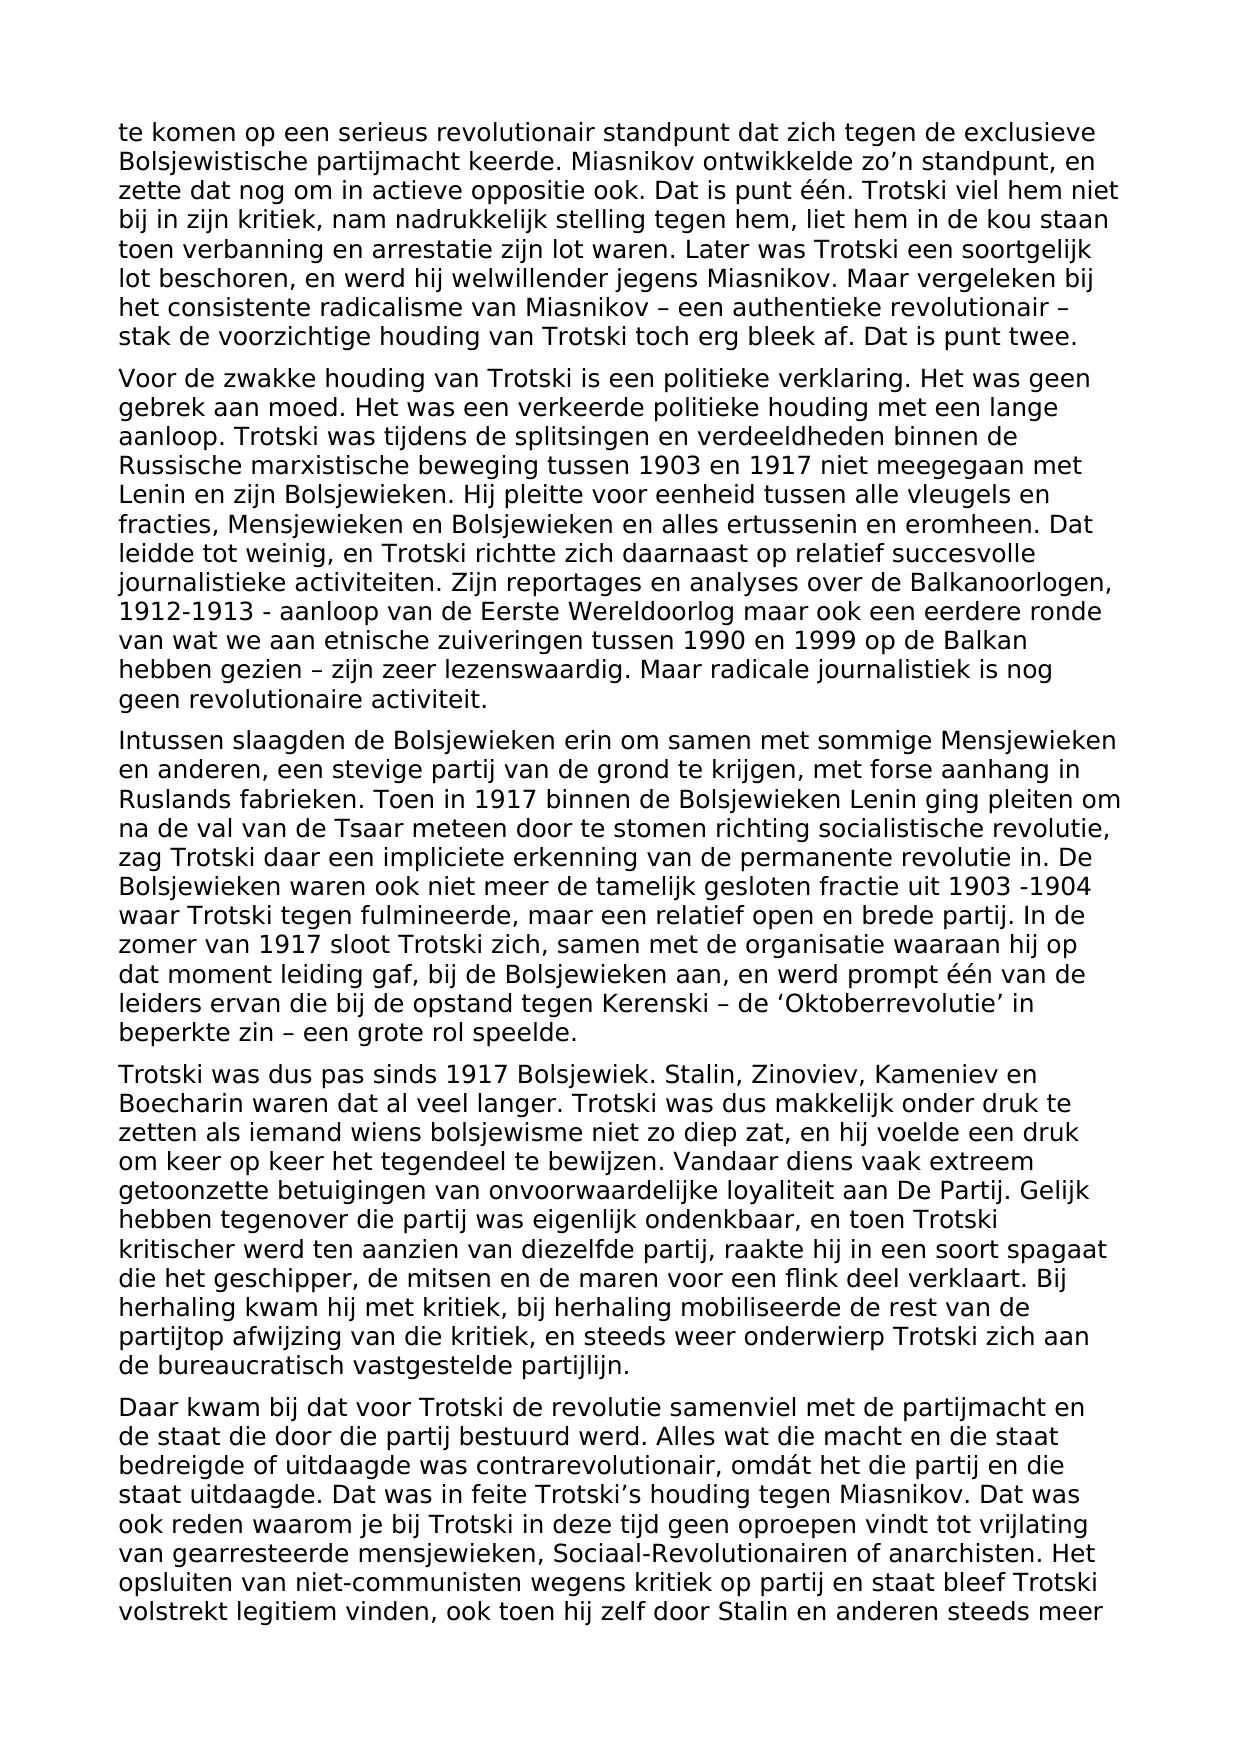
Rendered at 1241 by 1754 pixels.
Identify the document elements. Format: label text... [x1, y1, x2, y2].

text Intussen slaagden de Bolsjewieken erin om samen met sommige Mensjewieken en anderen, een stevige partij van de grond te krijgen, met forse aanhang in Ruslands fabrieken. Toen in 1917 binnen de Bolsjewieken Lenin ging pleiten om na de val van de Tsaar meteen door te stomen richting socialistische revolutie, zag Trotski daar een impliciete erkenning van de permanente revolutie in. De Bolsjewieken waren ook niet meer de tamelijk gesloten fractie uit 1903 -1904 waar Trotski tegen fulmineerde, maar een relatief open en brede partij. In de zomer van 1917 sloot Trotski zich, samen met de organisatie waaraan hij op dat moment leiding gaf, bij de Bolsjewieken aan, en werd prompt één van de leiders ervan die bij de opstand tegen Kerenski – de ‘Oktoberrevolutie’ in beperkte zin – een grote rol speelde. [118, 726, 1122, 1047]
text Voor de zwakke houding van Trotski is een politieke verklaring. Het was geen gebrek aan moed. Het was een verkeerde politieke houding met een lange aanloop. Trotski was tijdens de splitsingen en verdeeldheden binnen de Russische marxistische beweging tussen 1903 en 1917 niet meegegaan met Lenin en zijn Bolsjewieken. Hij pleitte voor eenheid tussen alle vleugels en fracties, Mensjewieken en Bolsjewieken en alles ertussenin en eromheen. Dat leidde tot weinig, en Trotski richtte zich daarnaast op relatief succesvolle journalistieke activiteiten. Zijn reportages en analyses over de Balkanoorlogen, 1912-1913 - aanloop van de Eerste Wereldoorlog maar ook een eerdere ronde van wat we aan etnische zuiveringen tussen 1990 en 1999 op de Balkan hebben gezien – zijn zeer lezenswaardig. Maar radicale journalistiek is nog geen revolutionaire activiteit. [118, 364, 1122, 714]
text Daar kwam bij dat voor Trotski de revolutie samenviel met de partijmacht en de staat die door die partij bestuurd werd. Alles wat die macht en die staat bedreigde of uitdaagde was contrarevolutionair, omdát het die partij en die staat uitdaagde. Dat was in feite Trotski’s houding tegen Miasnikov. Dat was ook reden waarom je bij Trotski in deze tijd geen oproepen vindt tot vrijlating van gearresteerde mensjewieken, Sociaal-Revolutionairen of anarchisten. Het opsluiten van niet-communisten wegens kritiek op partij en staat bleef Trotski volstrekt legitiem vinden, ook toen hij zelf door Stalin en anderen steeds meer [118, 1393, 1122, 1626]
text Trotski was dus pas sinds 1917 Bolsjewiek. Stalin, Zinoviev, Kameniev en Boecharin waren dat al veel langer. Trotski was dus makkelijk onder druk te zetten als iemand wiens bolsjewisme niet zo diep zat, en hij voelde een druk om keer op keer het tegendeel te bewijzen. Vandaar diens vaak extreem getoonzette betuigingen van onvoorwaardelijke loyaliteit aan De Partij. Gelijk hebben tegenover die partij was eigenlijk ondenkbaar, en toen Trotski kritischer werd ten aanzien van diezelfde partij, raakte hij in een soort spagaat die het geschipper, de mitsen en de maren voor een flink deel verklaart. Bij herhaling kwam hij met kritiek, bij herhaling mobiliseerde de rest van de partijtop afwijzing van die kritiek, en steeds weer onderwierp Trotski zich aan de bureaucratisch vastgestelde partijlijn. [118, 1060, 1122, 1381]
text te komen op een serieus revolutionair standpunt dat zich tegen de exclusieve Bolsjewistische partijmacht keerde. Miasnikov ontwikkelde zo’n standpunt, en zette dat nog om in actieve oppositie ook. Dat is punt één. Trotski viel hem niet bij in zijn kritiek, nam nadrukkelijk stelling tegen hem, liet hem in de kou staan toen verbanning en arrestatie zijn lot waren. Later was Trotski een soortgelijk lot beschoren, en werd hij welwillender jegens Miasnikov. Maar vergeleken bij het consistente radicalisme van Miasnikov – een authentieke revolutionair – stak de voorzichtige houding van Trotski toch erg bleek af. Dat is punt twee. [118, 118, 1122, 351]
